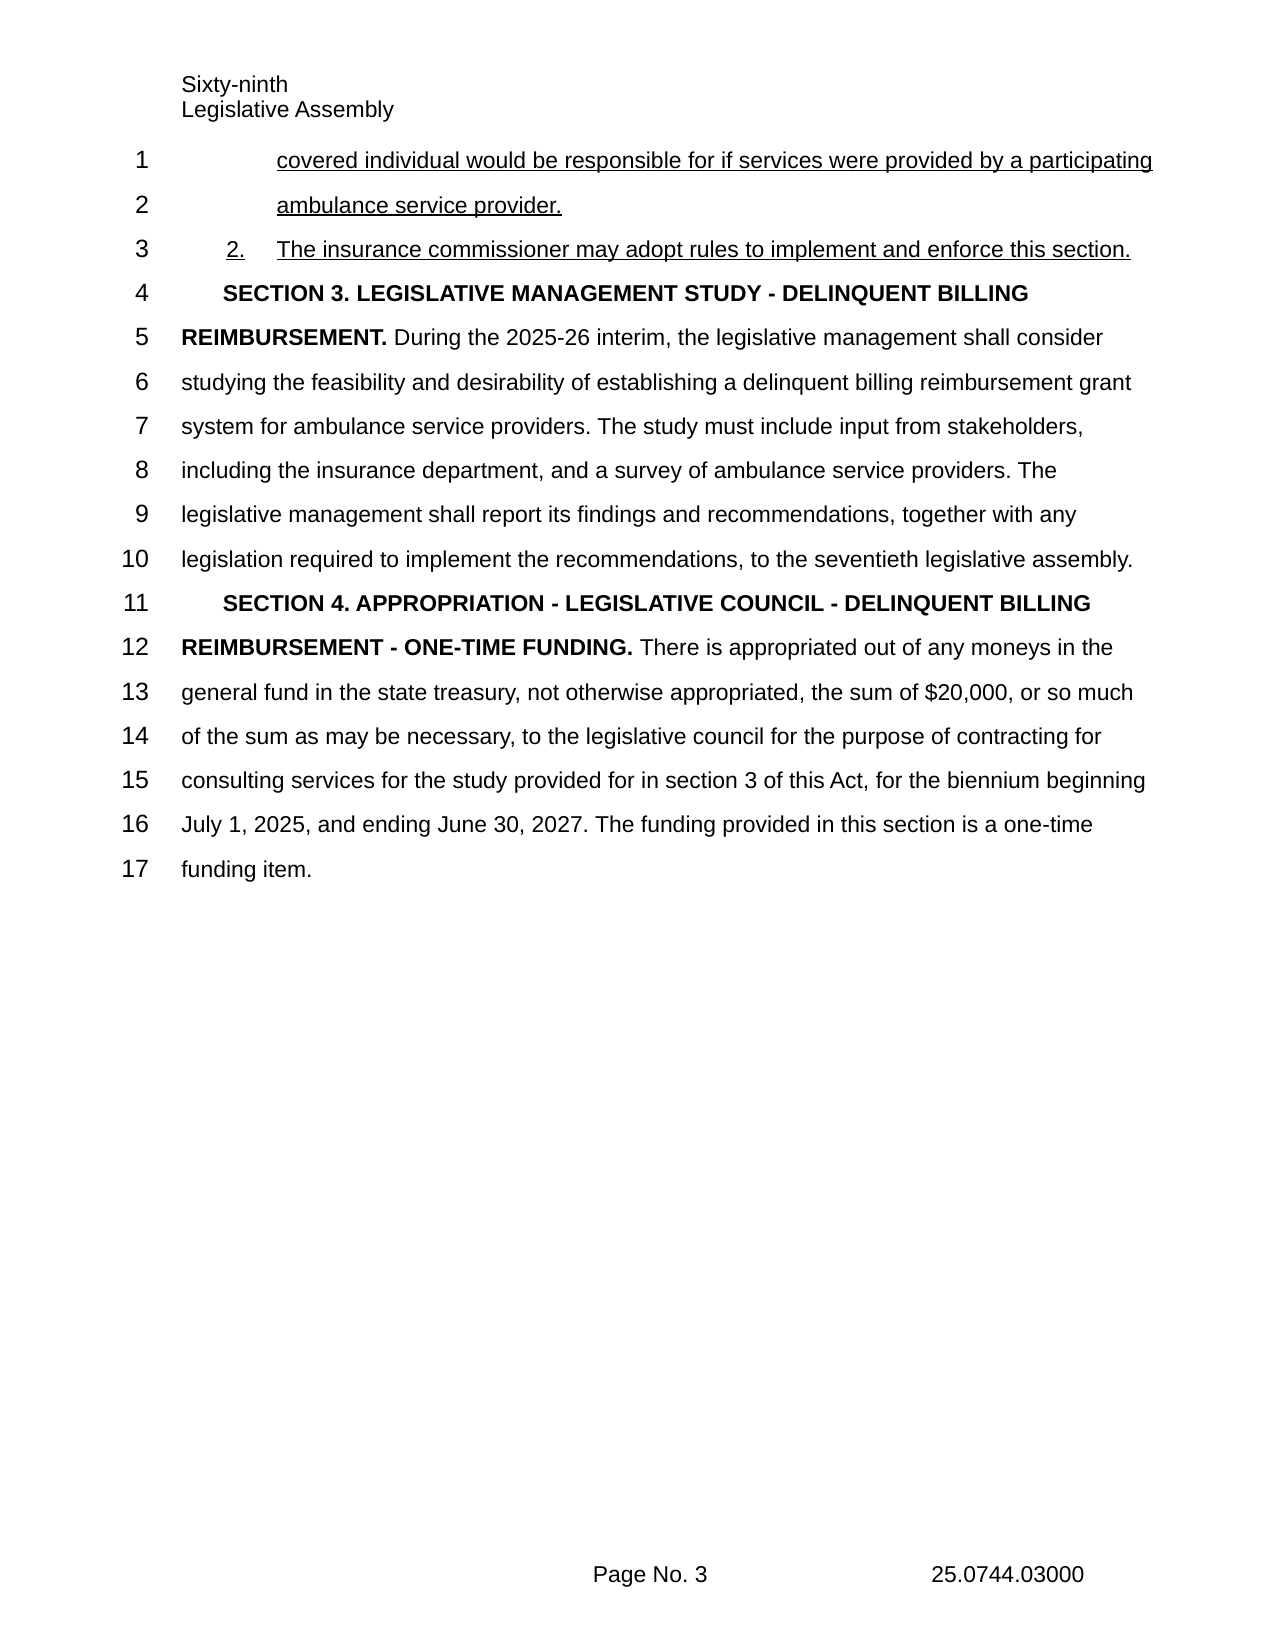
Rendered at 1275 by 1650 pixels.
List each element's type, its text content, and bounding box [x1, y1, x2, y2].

text covered individual would be responsible for if services were provided by a participating ambulance service provider. [181, 133, 1154, 222]
text SECTION 4. APPROPRIATION ‑ LEGISLATIVE COUNCIL ‑ DELINQUENT BILLING REIMBURSEMENT ‑ ONE‑TIME FUNDING. There is appropriated out of any moneys in the general fund in the state treasury, not otherwise appropriated, the sum of $20,000, or so much of the sum as may be necessary, to the legislative council for the purpose of contracting for consulting services for the study provided for in section 3 of this Act, for the biennium beginning July 1, 2025, and ending June 30, 2027. The funding provided in this section is a one‑time funding item. [181, 576, 1154, 886]
text SECTION 3. LEGISLATIVE MANAGEMENT STUDY ‑ DELINQUENT BILLING REIMBURSEMENT. During the 2025-26 interim, the legislative management shall consider studying the feasibility and desirability of establishing a delinquent billing reimbursement grant system for ambulance service providers. The study must include input from stakeholders, including the insurance department, and a survey of ambulance service providers. The legislative management shall report its findings and recommendations, together with any legislation required to implement the recommendations, to the seventieth legislative assembly. [181, 266, 1154, 576]
text 2. The insurance commissioner may adopt rules to implement and enforce this section. [181, 222, 1154, 266]
